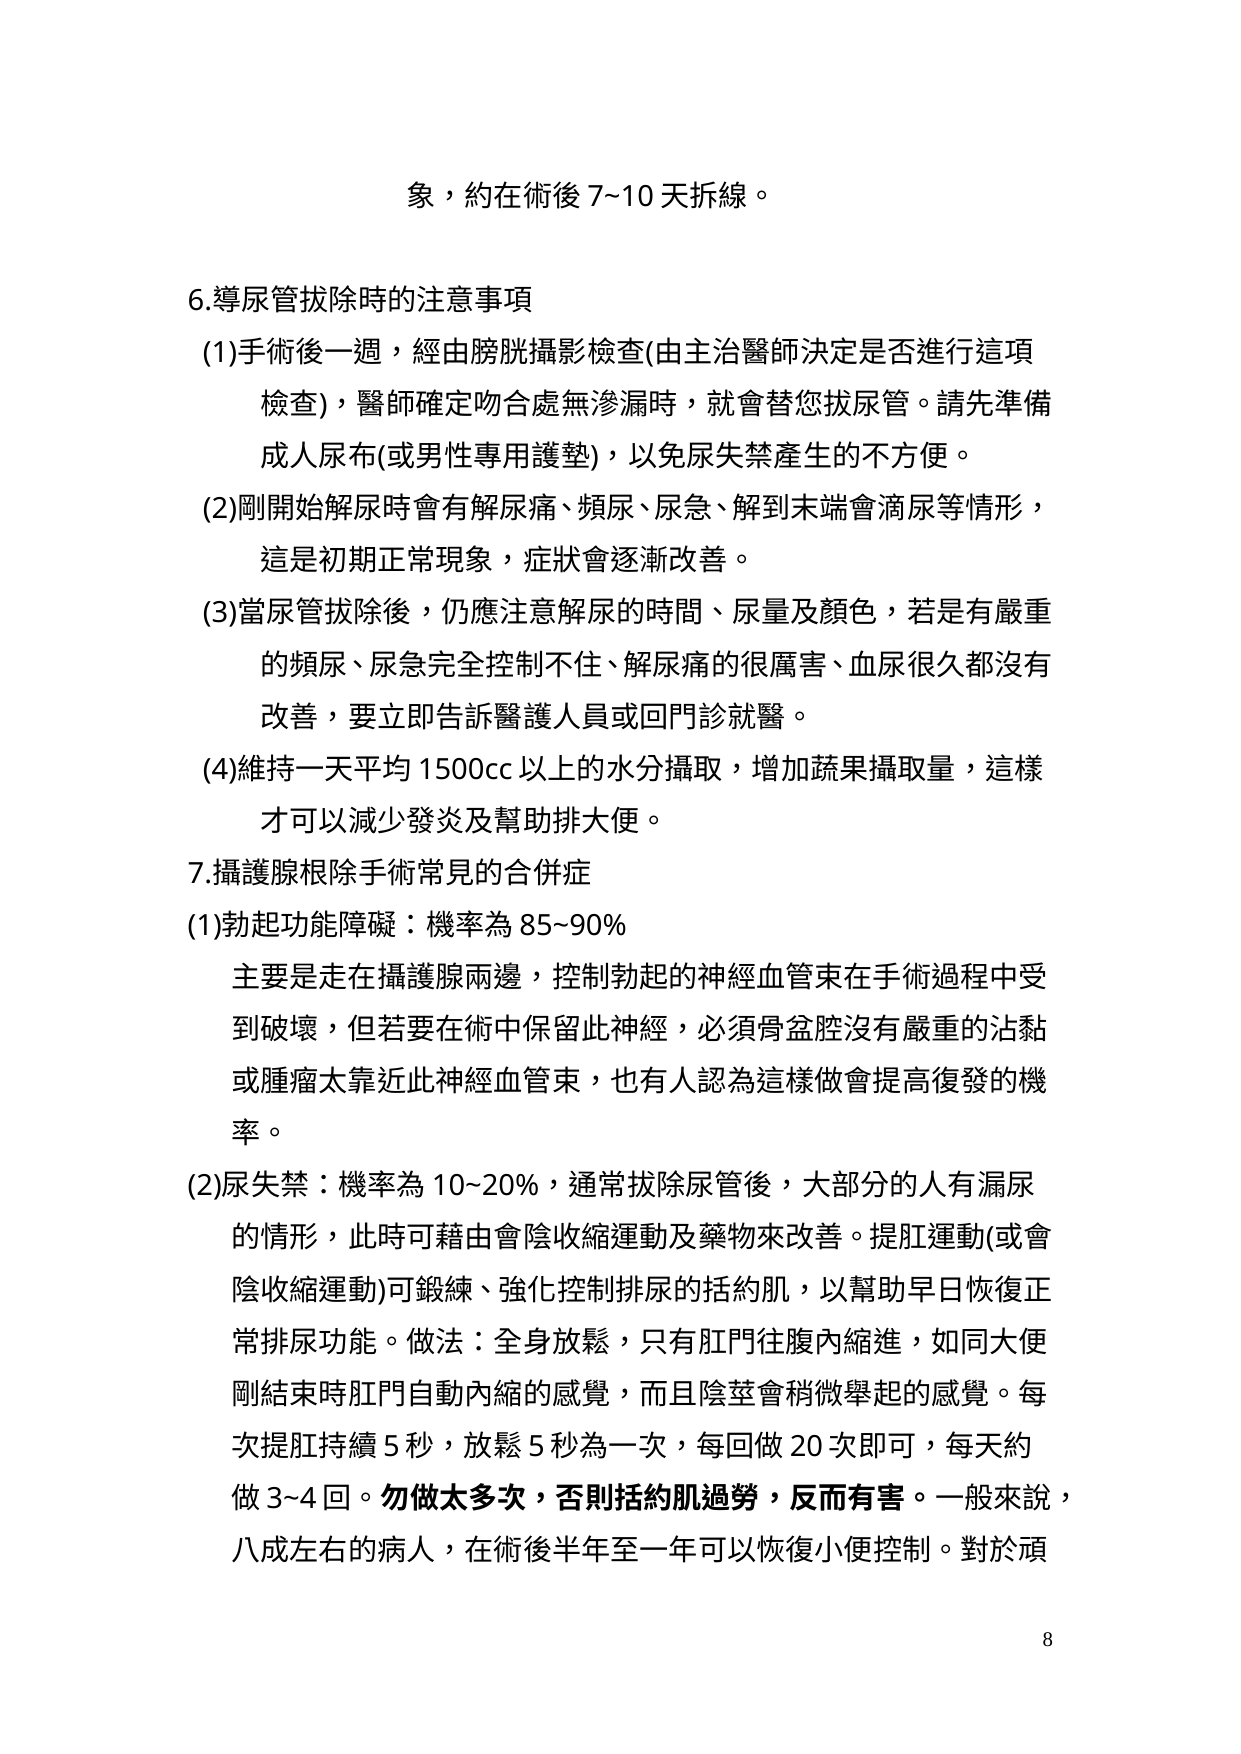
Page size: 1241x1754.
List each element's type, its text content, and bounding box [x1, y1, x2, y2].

text 主要是走在攝護腺兩邊，控制勃起的神經血管束在手術過程中受到破壞，但若要在術中保留此神經，必須骨盆腔沒有嚴重的沾黏或腫瘤太靠近此神經血管束，也有人認為這樣做會提高復發的機率。 [231, 946, 1053, 1154]
text (2)尿失禁：機率為10~20%，通常拔除尿管後，大部分的人有漏尿的情形，此時可藉由會陰收縮運動及藥物來改善。提肛運動(或會陰收縮運動)可鍛練、強化控制排尿的括約肌，以幫助早日恢復正常排尿功能。做法：全身放鬆，只有肛門往腹內縮進，如同大便剛結束時肛門自動內縮的感覺，而且陰莖會稍微舉起的感覺。每次提肛持續5秒，放鬆5秒為一次，每回做20次即可，每天約做3~4回。勿做太多次，否則括約肌過勞，反而有害。一般來說，八成左右的病人，在術後半年至一年可以恢復小便控制。對於頑固性尿失禁則必須尋求泌尿科醫師協助，做進一步處理。 [187, 1154, 1053, 1571]
text (1)勃起功能障礙：機率為85~90% [187, 894, 1053, 946]
text 象，約在術後7~10天拆線。 [187, 164, 1053, 217]
text 7.攝護腺根除手術常見的合併症 [187, 842, 1053, 894]
text (2)剛開始解尿時會有解尿痛、頻尿、尿急、解到末端會滴尿等情形，這是初期正常現象，症狀會逐漸改善。 [187, 477, 1053, 581]
text (3)當尿管拔除後，仍應注意解尿的時間、尿量及顏色，若是有嚴重的頻尿、尿急完全控制不住、解尿痛的很厲害、血尿很久都沒有改善，要立即告訴醫護人員或回門診就醫。 [187, 581, 1053, 737]
text 6.導尿管拔除時的注意事項 [187, 269, 1053, 321]
text (4)維持一天平均1500cc以上的水分攝取，增加蔬果攝取量，這樣才可以減少發炎及幫助排大便。 [187, 737, 1053, 842]
text (1)手術後一週，經由膀胱攝影檢查(由主治醫師決定是否進行這項檢查)，醫師確定吻合處無滲漏時，就會替您拔尿管。請先準備成人尿布(或男性專用護墊)，以免尿失禁產生的不方便。 [187, 321, 1053, 477]
